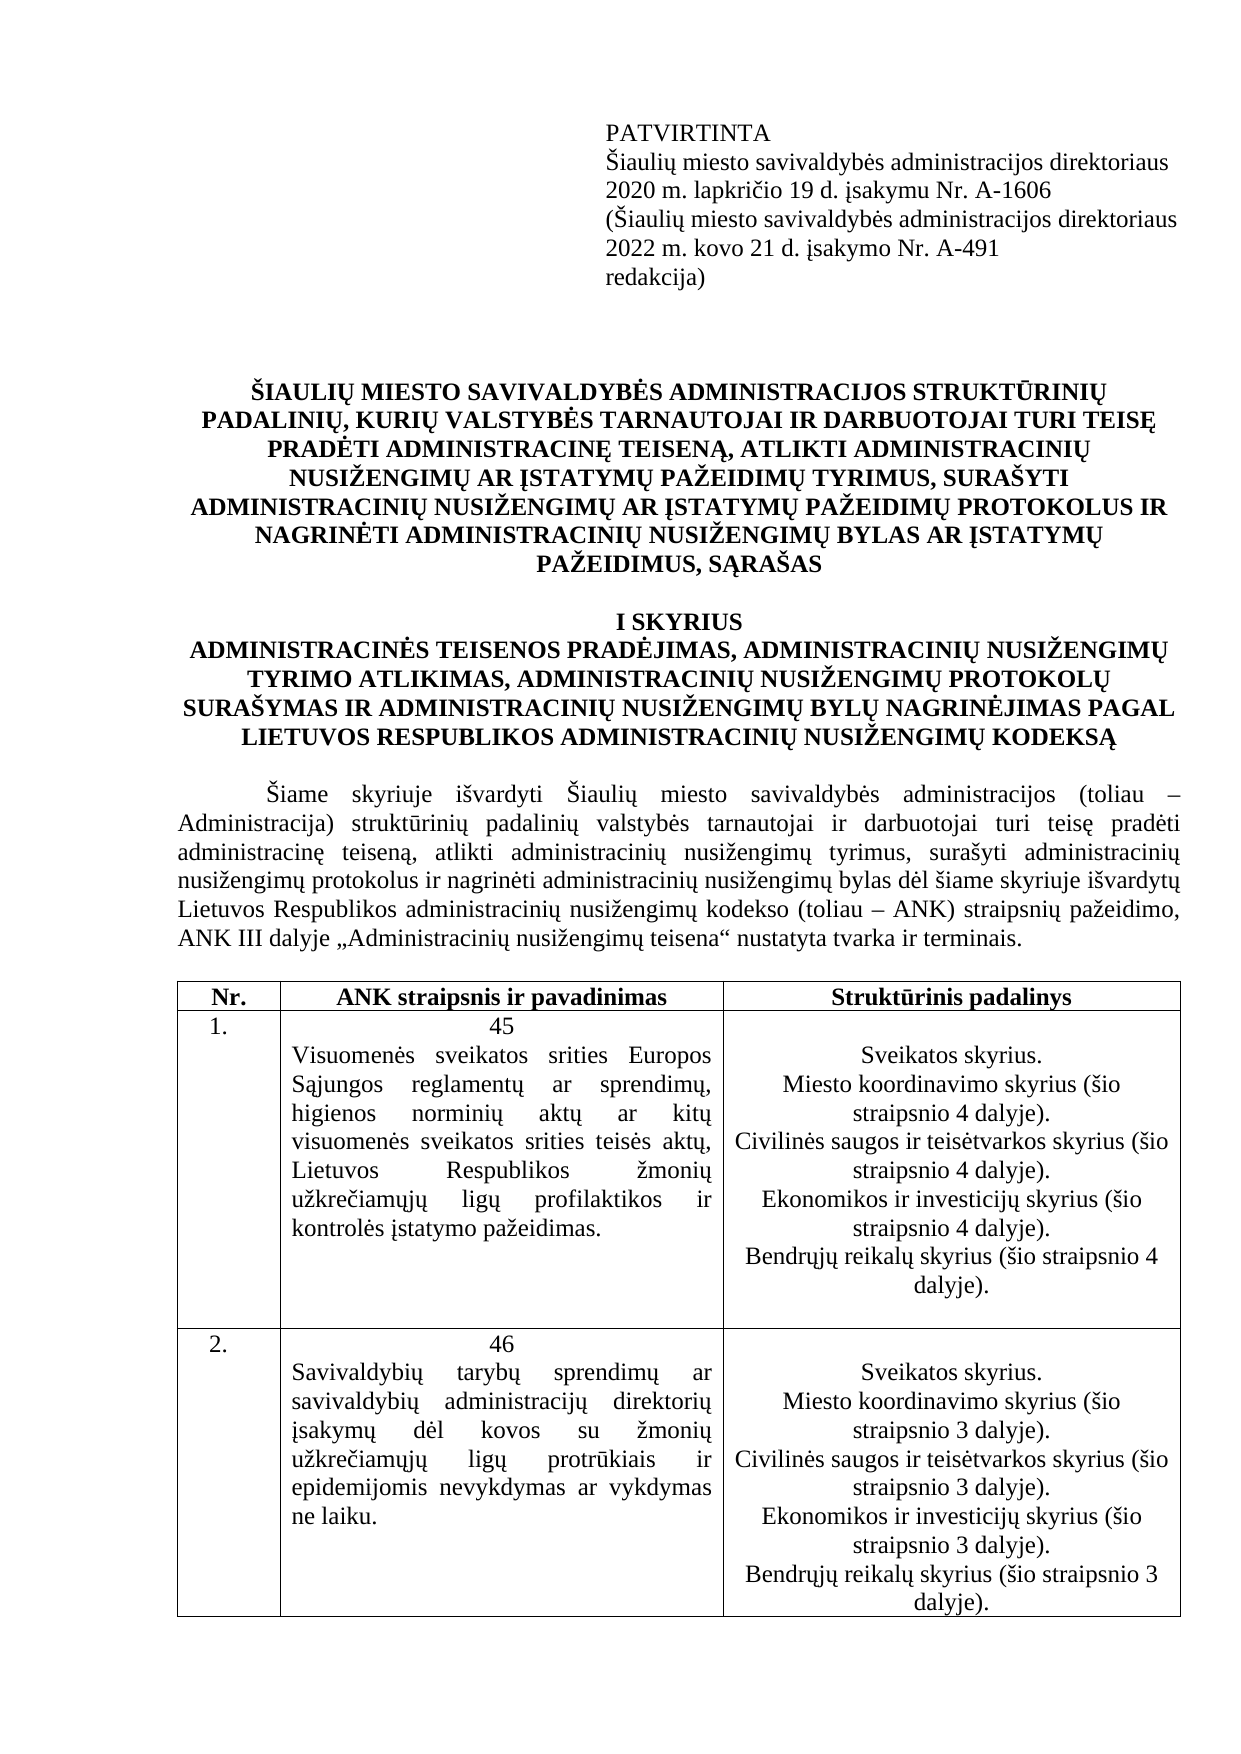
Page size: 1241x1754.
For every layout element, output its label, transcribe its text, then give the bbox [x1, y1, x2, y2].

table_cell 45 Visuomenės sveikatos srities Europos Sąjungos reglamentų ar sprendimų, higienos norminių aktų ar kitų visuomenės sveikatos srities teisės aktų, Lietuvos Respublikos žmonių užkrečiamųjų ligų profilaktikos ir kontrolės įstatymo pažeidimas. [281, 1011, 723, 1328]
table_header Nr. [178, 982, 280, 1010]
text redakcija) [605, 262, 1181, 291]
table_cell 1. [178, 1011, 280, 1328]
table_cell Sveikatos skyrius. Miesto koordinavimo skyrius (šio straipsnio 4 dalyje). Civilinės saugos ir teisėtvarkos skyrius (šio straipsnio 4 dalyje). Ekonomikos ir investicijų skyrius (šio straipsnio 4 dalyje). Bendrųjų reikalų skyrius (šio straipsnio 4 dalyje). [724, 1011, 1180, 1328]
text (Šiaulių miesto savivaldybės administracijos direktoriaus [605, 204, 1181, 233]
table_cell 46 Savivaldybių tarybų sprendimų ar savivaldybių administracijų direktorių įsakymų dėl kovos su žmonių užkrečiamųjų ligų protrūkiais ir epidemijomis nevykdymas ar vykdymas ne laiku. [281, 1329, 723, 1616]
table_cell Sveikatos skyrius. Miesto koordinavimo skyrius (šio straipsnio 3 dalyje). Civilinės saugos ir teisėtvarkos skyrius (šio straipsnio 3 dalyje). Ekonomikos ir investicijų skyrius (šio straipsnio 3 dalyje). Bendrųjų reikalų skyrius (šio straipsnio 3 dalyje). [724, 1329, 1180, 1616]
table_header ANK straipsnis ir pavadinimas [281, 982, 723, 1010]
text Šiame skyriuje išvardyti Šiaulių miesto savivaldybės administracijos (toliau – Administracija) struktūrinių padalinių valstybės tarnautojai ir darbuotojai turi teisę pradėti administracinę teiseną, atlikti administracinių nusižengimų tyrimus, surašyti administracinių nusižengimų protokolus ir nagrinėti administracinių nusižengimų bylas dėl šiame skyriuje išvardytų Lietuvos Respublikos administracinių nusižengimų kodekso (toliau – ANK) straipsnių pažeidimo, ANK III dalyje „Administracinių nusižengimų teisena“ nustatyta tvarka ir terminais. [177, 779, 1181, 952]
text I SKYRIUS [177, 607, 1181, 636]
text Šiaulių miesto savivaldybės administracijos direktoriaus [605, 147, 1181, 176]
text 2020 m. lapkričio 19 d. įsakymu Nr. A-1606 [605, 176, 1181, 204]
table_cell 2. [178, 1329, 280, 1616]
table_header Struktūrinis padalinys [724, 982, 1180, 1010]
text 2022 m. kovo 21 d. įsakymo Nr. A-491 [605, 233, 1181, 262]
text PATVIRTINTA [605, 118, 1181, 147]
text ADMINISTRACINĖS TEISENOS PRADĖJIMAS, ADMINISTRACINIŲ NUSIŽENGIMŲ TYRIMO ATLIKIMAS, ADMINISTRACINIŲ NUSIŽENGIMŲ PROTOKOLŲ SURAŠYMAS IR ADMINISTRACINIŲ NUSIŽENGIMŲ BYLŲ NAGRINĖJIMAS PAGAL LIETUVOS RESPUBLIKOS ADMINISTRACINIŲ NUSIŽENGIMŲ KODEKSĄ [177, 636, 1181, 751]
text ŠIAULIŲ MIESTO SAVIVALDYBĖS ADMINISTRACIJOS STRUKTŪRINIŲ PADALINIŲ, KURIŲ VALSTYBĖS TARNAUTOJAI IR DARBUOTOJAI TURI TEISĘ PRADĖTI ADMINISTRACINĘ TEISENĄ, ATLIKTI ADMINISTRACINIŲ NUSIŽENGIMŲ AR ĮSTATYMŲ PAŽEIDIMŲ TYRIMUS, SURAŠYTI ADMINISTRACINIŲ NUSIŽENGIMŲ AR ĮSTATYMŲ PAŽEIDIMŲ PROTOKOLUS IR NAGRINĖTI ADMINISTRACINIŲ NUSIŽENGIMŲ BYLAS AR ĮSTATYMŲ PAŽEIDIMUS, SĄRAŠAS [177, 377, 1181, 578]
